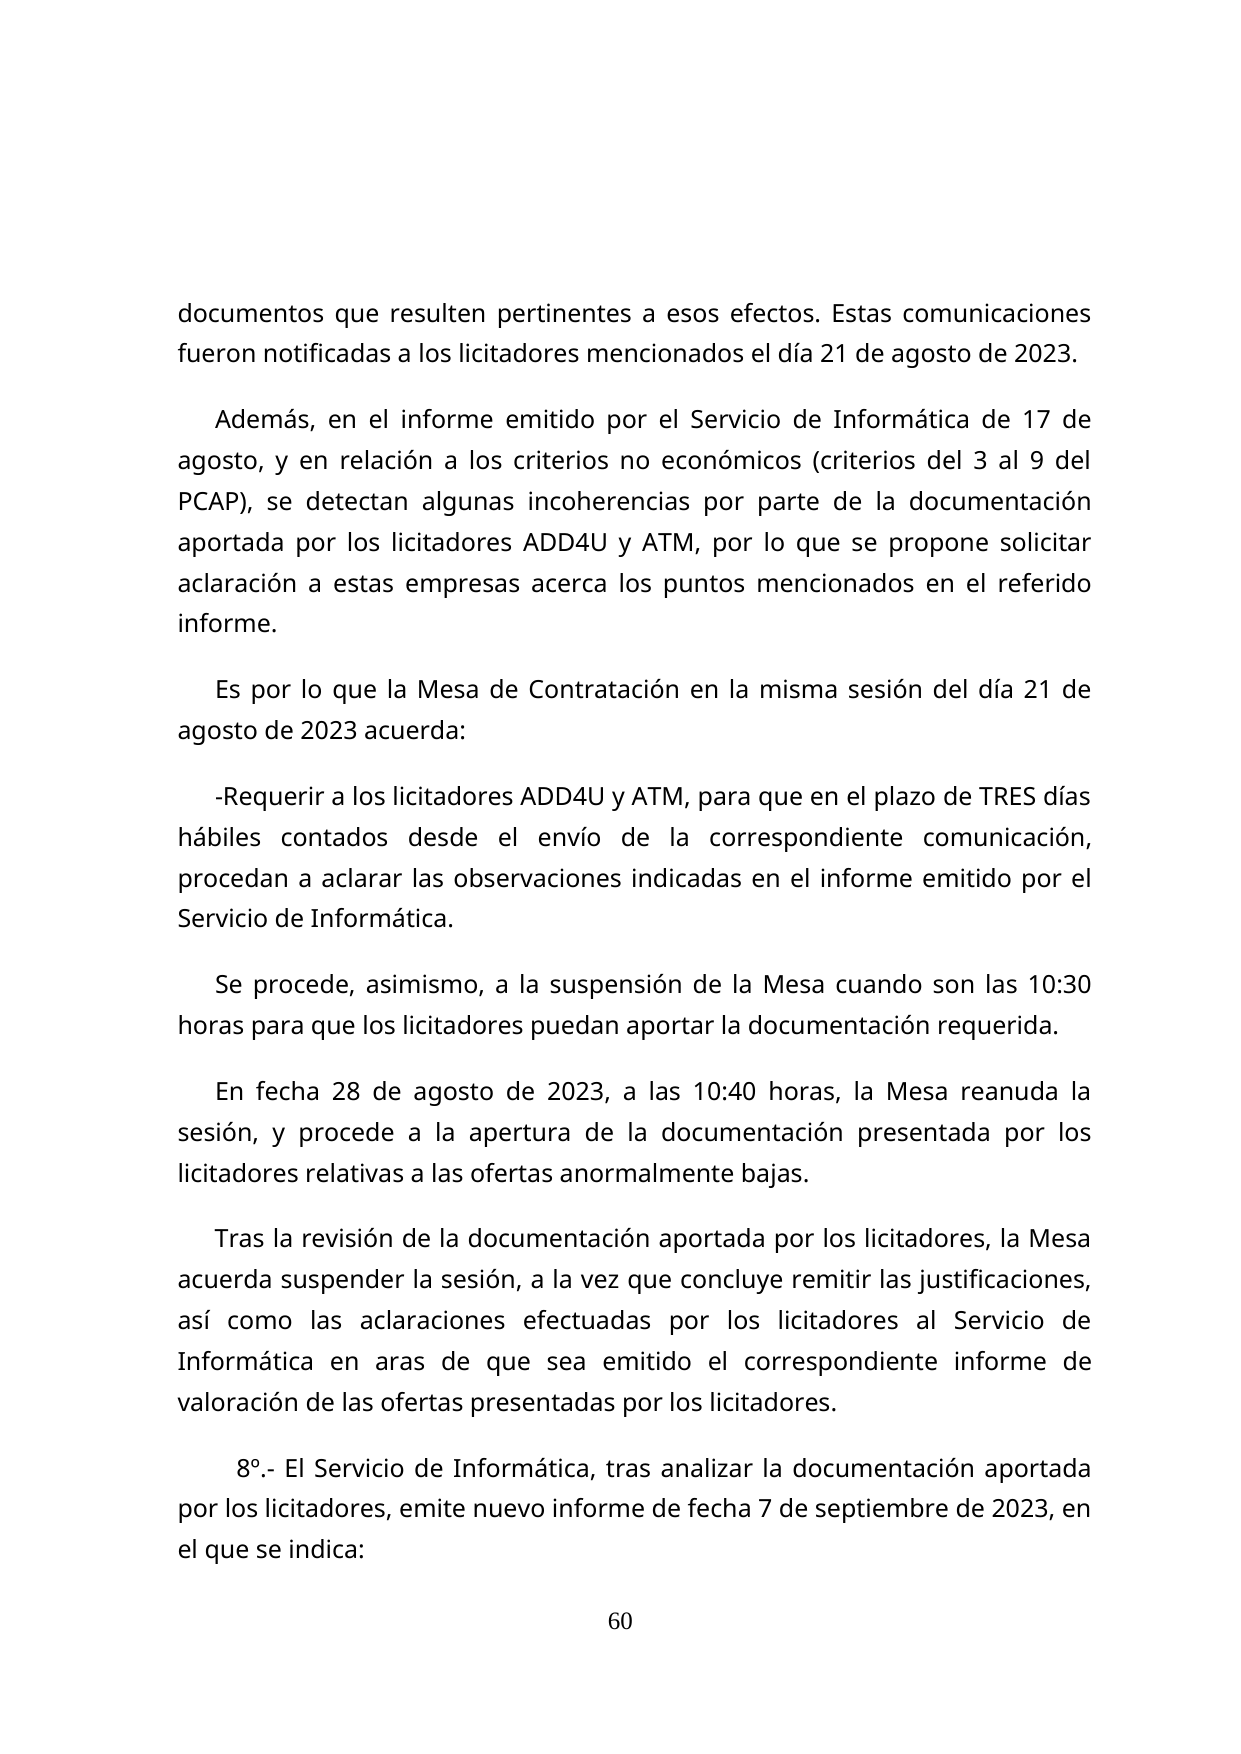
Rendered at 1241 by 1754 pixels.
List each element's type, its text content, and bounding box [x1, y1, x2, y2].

text 8º.- El Servicio de Informática, tras analizar la documentación aportada por los licitadores, emite nuevo informe de fecha 7 de septiembre de 2023, en el que se indica: [177, 1450, 1093, 1566]
text documentos que resulten pertinentes a esos efectos. Estas comunicaciones fueron notificadas a los licitadores mencionados el día 21 de agosto de 2023. [177, 295, 1093, 370]
text Se procede, asimismo, a la suspensión de la Mesa cuando son las 10:30 horas para que los licitadores puedan aportar la documentación requerida. [177, 967, 1093, 1042]
text Es por lo que la Mesa de Contratación en la misma sesión del día 21 de agosto de 2023 acuerda: [177, 672, 1093, 747]
text Tras la revisión de la documentación aportada por los licitadores, la Mesa acuerda suspender la sesión, a la vez que concluye remitir las justificaciones, así como las aclaraciones efectuadas por los licitadores al Servicio de Informática en aras de que sea emitido el correspondiente informe de valoración de las ofertas presentadas por los licitadores. [177, 1221, 1093, 1418]
text Además, en el informe emitido por el Servicio de Informática de 17 de agosto, y en relación a los criterios no económicos (criterios del 3 al 9 del PCAP), se detectan algunas incoherencias por parte de la documentación aportada por los licitadores ADD4U y ATM, por lo que se propone solicitar aclaración a estas empresas acerca los puntos mencionados en el referido informe. [177, 402, 1093, 640]
text En fecha 28 de agosto de 2023, a las 10:40 horas, la Mesa reanuda la sesión, y procede a la apertura de la documentación presentada por los licitadores relativas a las ofertas anormalmente bajas. [177, 1074, 1093, 1189]
text -Requerir a los licitadores ADD4U y ATM, para que en el plazo de TRES días hábiles contados desde el envío de la correspondiente comunicación, procedan a aclarar las observaciones indicadas en el informe emitido por el Servicio de Informática. [177, 779, 1093, 935]
